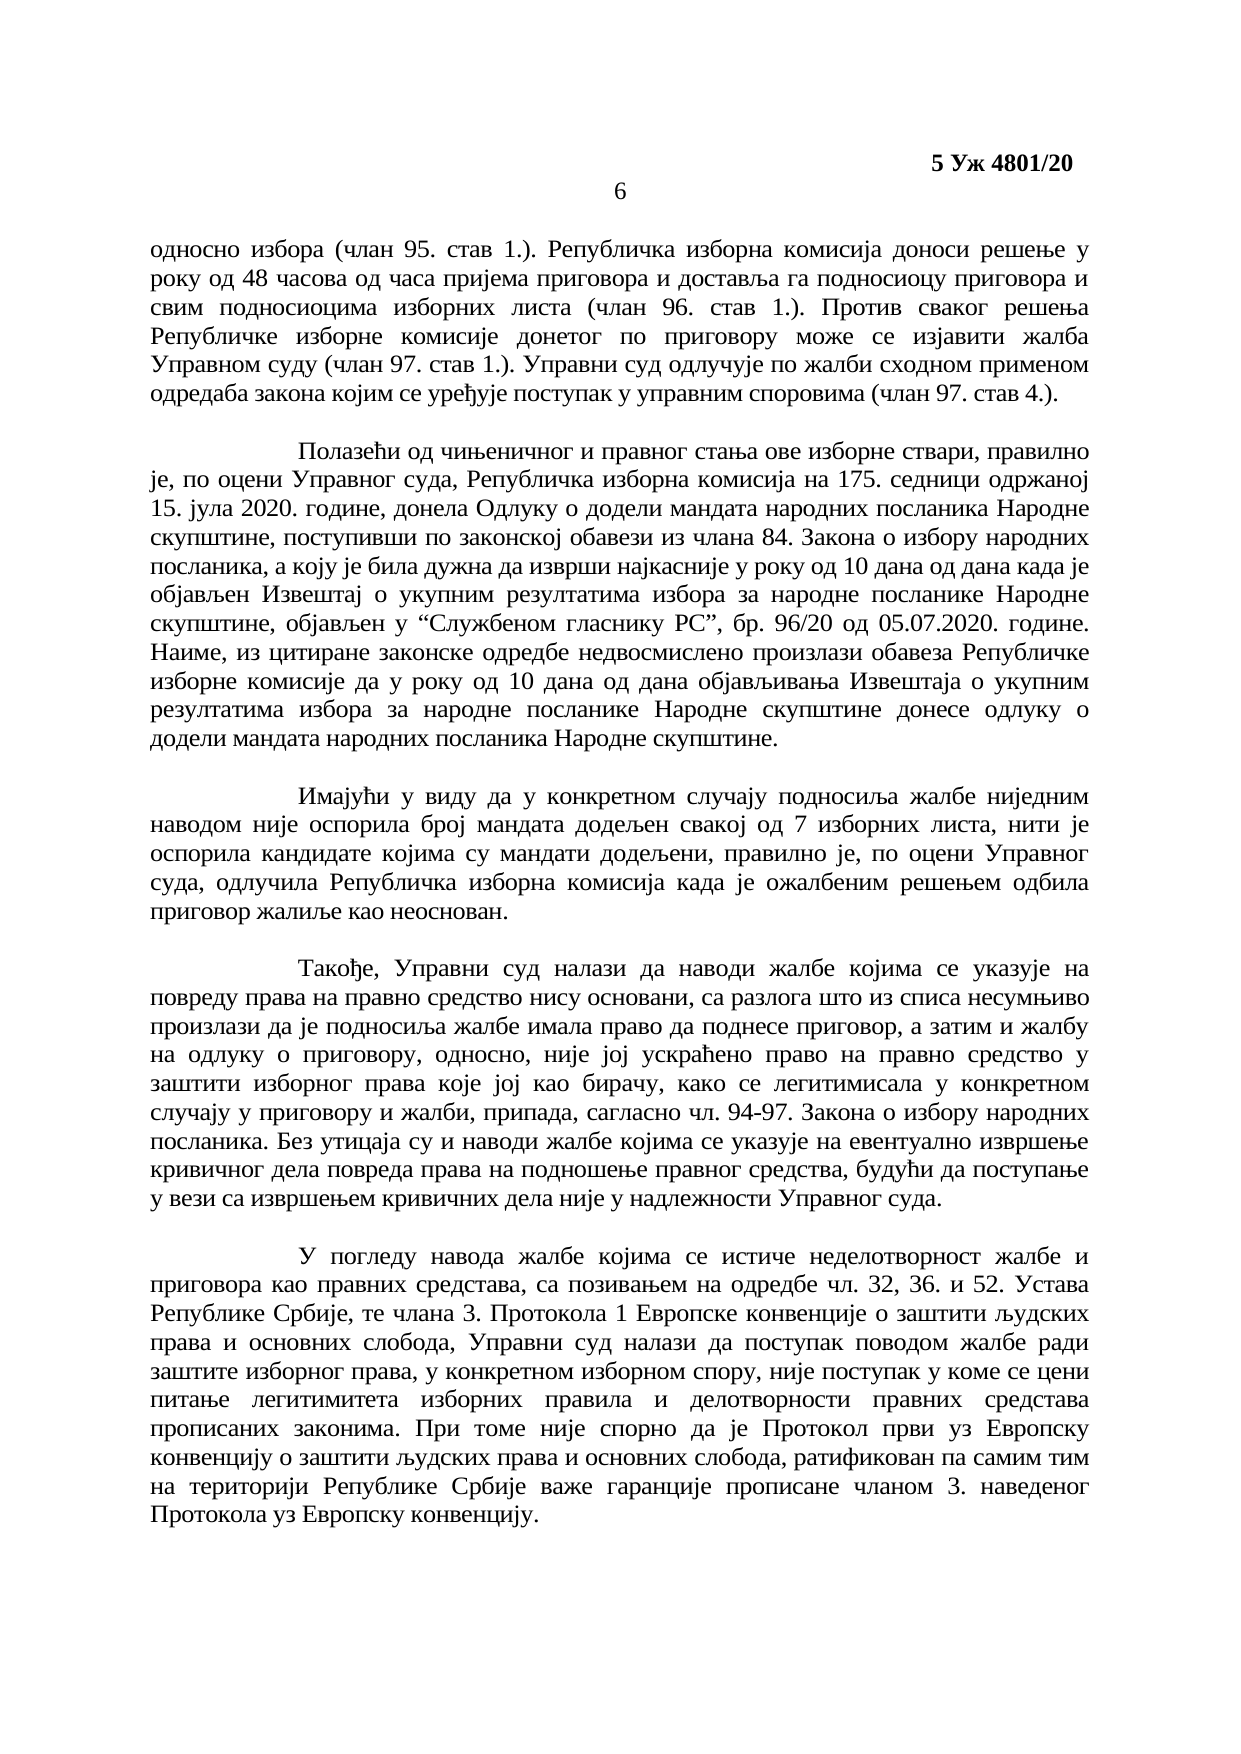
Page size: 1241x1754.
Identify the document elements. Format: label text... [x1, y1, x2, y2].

text Имајући у виду да у конкретном случају подносиља жалбе ниједним наводом није оспорила број мандата додељен свакој од 7 изборних листа, нити је оспорила кандидате којима су мандати додељени, правилно је, по оцени Управног суда, одлучила Републичка изборна комисија када је ожалбеним решењем одбила приговор жалиље као неоснован. [150, 781, 1090, 924]
text Такође, Управни суд налази да наводи жалбе којима се указује на повреду права на правно средство нису основани, са разлога што из списа несумњиво произлази да је подносиља жалбе имала право да поднесе приговор, а затим и жалбу на одлуку о приговору, односно, није јој ускраћено право на правно средство у заштити изборног права које јој као бирачу, како се легитимисала у конкретном случају у приговору и жалби, припада, сагласно чл. 94-97. Закона о избору народних посланика. Без утицаја су и наводи жалбе којима се указује на евентуално извршење кривичног дела повреда права на подношење правног средства, будући да поступање у вези са извршењем кривичних дела није у надлежности Управног суда. [150, 953, 1090, 1212]
text односно избора (члан 95. став 1.). Републичка изборна комисија доноси решење у року од 48 часова од часа пријема приговора и доставља га подносиоцу приговора и свим подносиоцима изборних листа (члан 96. став 1.). Против сваког решења Републичке изборне комисије донетог по приговору може се изјавити жалба Управном суду (члан 97. став 1.). Управни суд одлучује по жалби сходном применом одредаба закона којим се уређује поступак у управним споровима (члан 97. став 4.). [150, 234, 1090, 407]
text У погледу навода жалбе којима се истиче неделотворност жалбе и приговора као правних средстава, са позивањем на одредбе чл. 32, 36. и 52. Устава Републике Србије, те члана 3. Протокола 1 Европске конвенције о заштити људских права и основних слобода, Управни суд налази да поступак поводом жалбе ради заштите изборног права, у конкретном изборном спору, није поступак у коме се цени питање легитимитета изборних правила и делотворности правних средстава прописаних законима. При томе није спорно да је Протокол први уз Европску конвенцију о заштити људских права и основних слобода, ратификован па самим тим на територији Републике Србије важе гаранције прописане чланом 3. наведеног Протокола уз Европску конвенцију. [150, 1241, 1090, 1528]
text Полазећи од чињеничног и правног стања ове изборне ствари, правилно је, по оцени Управног суда, Републичка изборна комисија на 175. седници одржаној 15. јула 2020. године, донела Одлуку о додели мандата народних посланика Народне скупштине, поступивши по законској обавези из члана 84. Закона о избору народних посланика, а коју је била дужна да изврши најкасније у року од 10 дана од дана када је објављен Извештај о укупним резултатима избора за народне посланике Народне скупштине, објављен у “Службеном гласнику РС”, бр. 96/20 од 05.07.2020. године. Наиме, из цитиране законске одредбе недвосмислено произлази обавеза Републичке изборне комисије да у року од 10 дана од дана објављивања Извештаја о укупним резултатима избора за народне посланике Народне скупштине донесе одлуку о додели мандата народних посланика Народне скупштине. [150, 436, 1090, 752]
